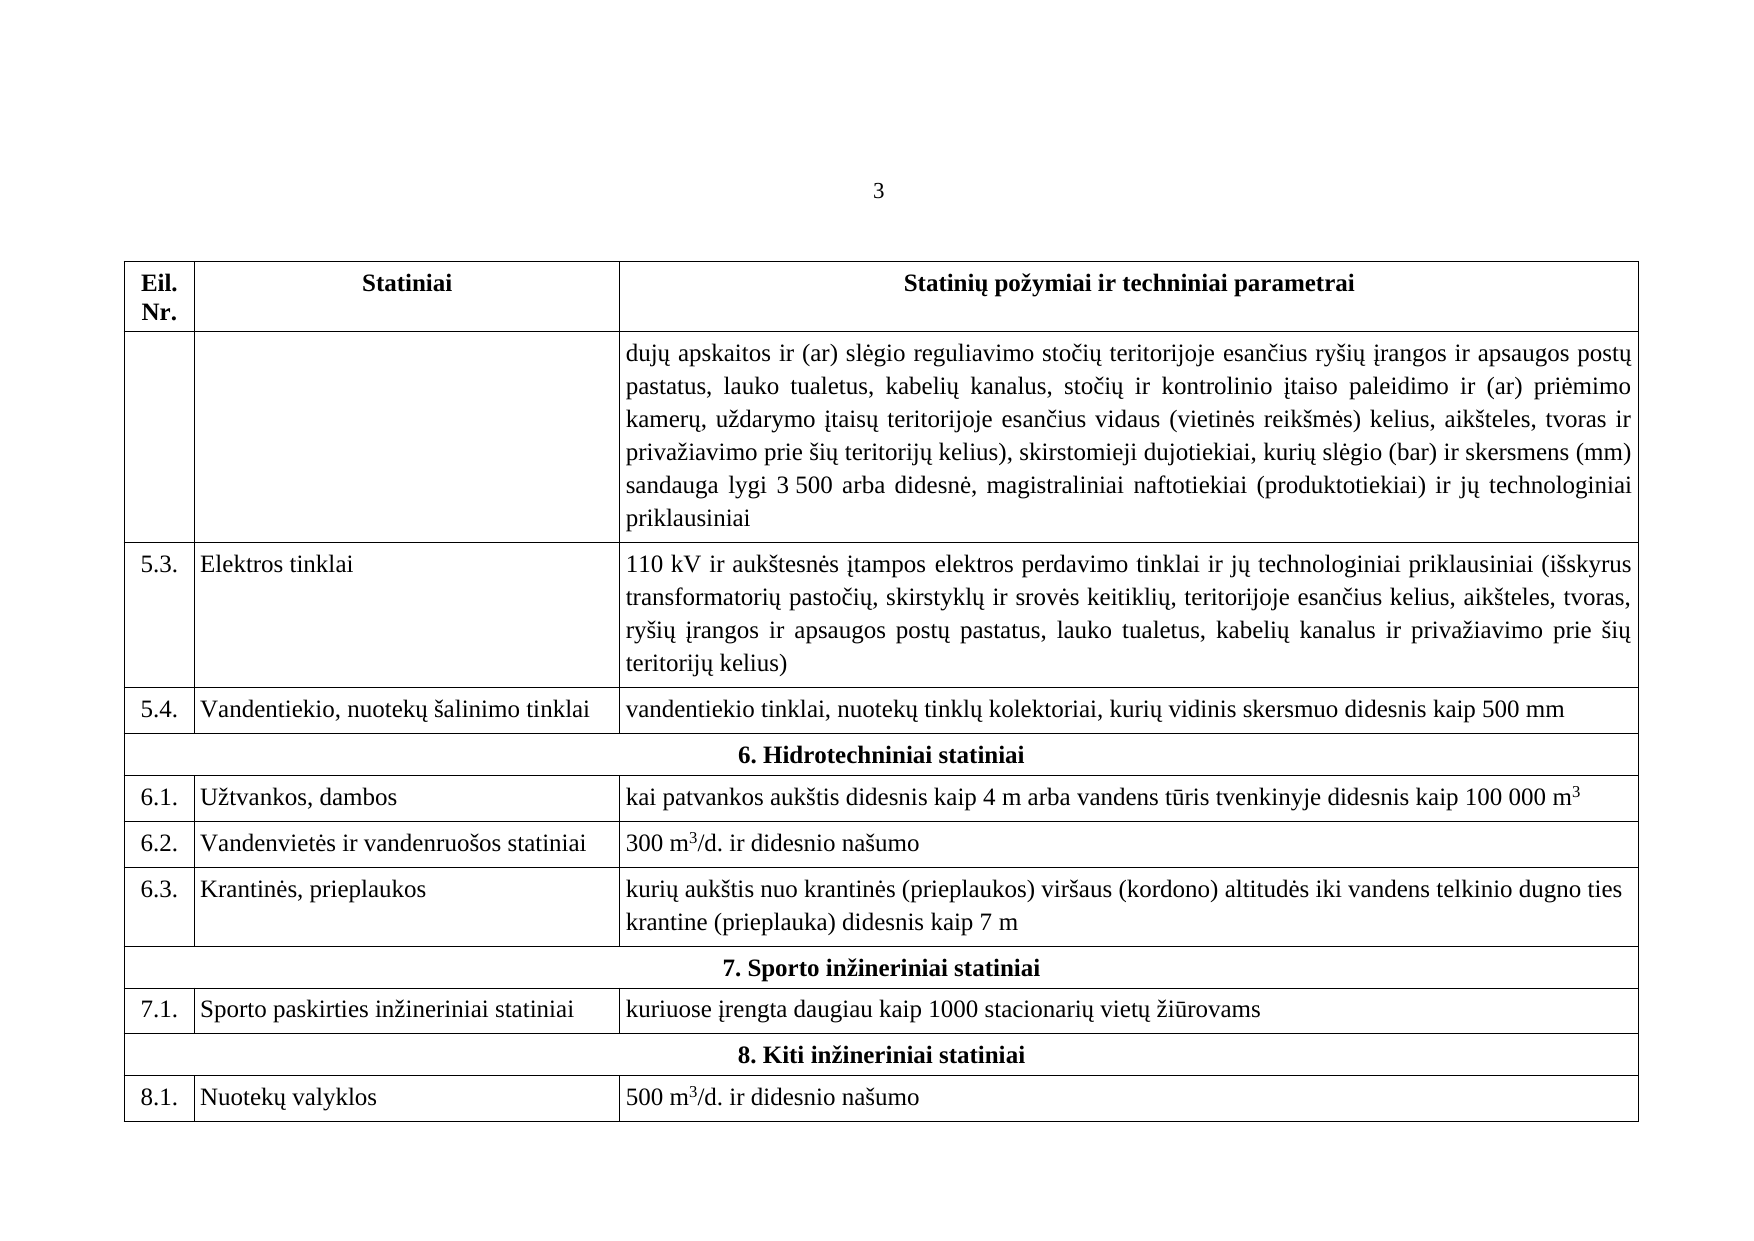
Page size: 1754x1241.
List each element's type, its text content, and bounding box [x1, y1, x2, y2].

table_cell 5.3. [125, 543, 194, 687]
table_cell 6.1. [125, 776, 194, 821]
table_cell Vandentiekio, nuotekų šalinimo tinklai [195, 688, 619, 733]
table_cell Krantinės, prieplaukos [195, 868, 619, 946]
table_cell 8.1. [125, 1076, 194, 1121]
table_cell vandentiekio tinklai, nuotekų tinklų kolektoriai, kurių vidinis skersmuo didesnis kaip 500 mm [620, 688, 1638, 733]
table_cell dujų apskaitos ir (ar) slėgio reguliavimo stočių teritorijoje esančius ryšių įrangos ir apsaugos postų pastatus, lauko tualetus, kabelių kanalus, stočių ir kontrolinio įtaiso paleidimo ir (ar) priėmimo kamerų, uždarymo įtaisų teritorijoje esančius vidaus (vietinės reikšmės) kelius, aikšteles, tvoras ir privažiavimo prie šių teritorijų kelius), skirstomieji dujotiekiai, kurių slėgio (bar) ir skersmens (mm) sandauga lygi 3 500 arba didesnė, magistraliniai naftotiekiai (produktotiekiai) ir jų technologiniai priklausiniai [620, 332, 1638, 542]
table_cell 6.3. [125, 868, 194, 946]
table_cell 7.1. [125, 989, 194, 1033]
table_cell Užtvankos, dambos [195, 776, 619, 821]
table_cell Sporto paskirties inžineriniai statiniai [195, 989, 619, 1033]
table_cell Nuotekų valyklos [195, 1076, 619, 1121]
table_cell kai patvankos aukštis didesnis kaip 4 m arba vandens tūris tvenkinyje didesnis kaip 100 000 m3 [620, 776, 1638, 821]
table_cell 6.2. [125, 822, 194, 867]
table_cell Elektros tinklai [195, 543, 619, 687]
table_cell [125, 332, 194, 542]
table_cell 6. Hidrotechniniai statiniai [125, 734, 1638, 775]
table_cell 7. Sporto inžineriniai statiniai [125, 947, 1638, 987]
table_cell 300 m3/d. ir didesnio našumo [620, 822, 1638, 867]
table_cell kuriuose įrengta daugiau kaip 1000 stacionarių vietų žiūrovams [620, 989, 1638, 1033]
table_cell [195, 332, 619, 542]
table_header Eil. Nr. [125, 262, 194, 331]
table_cell 5.4. [125, 688, 194, 733]
table_cell Vandenvietės ir vandenruošos statiniai [195, 822, 619, 867]
table_cell kurių aukštis nuo krantinės (prieplaukos) viršaus (kordono) altitudės iki vandens telkinio dugno ties krantine (prieplauka) didesnis kaip 7 m [620, 868, 1638, 946]
table_cell 8. Kiti inžineriniai statiniai [125, 1034, 1638, 1075]
table_cell 500 m3/d. ir didesnio našumo [620, 1076, 1638, 1121]
table_header Statiniai [195, 262, 619, 331]
table_cell 110 kV ir aukštesnės įtampos elektros perdavimo tinklai ir jų technologiniai priklausiniai (išskyrus transformatorių pastočių, skirstyklų ir srovės keitiklių, teritorijoje esančius kelius, aikšteles, tvoras, ryšių įrangos ir apsaugos postų pastatus, lauko tualetus, kabelių kanalus ir privažiavimo prie šių teritorijų kelius) [620, 543, 1638, 687]
table_header Statinių požymiai ir techniniai parametrai [620, 262, 1638, 331]
